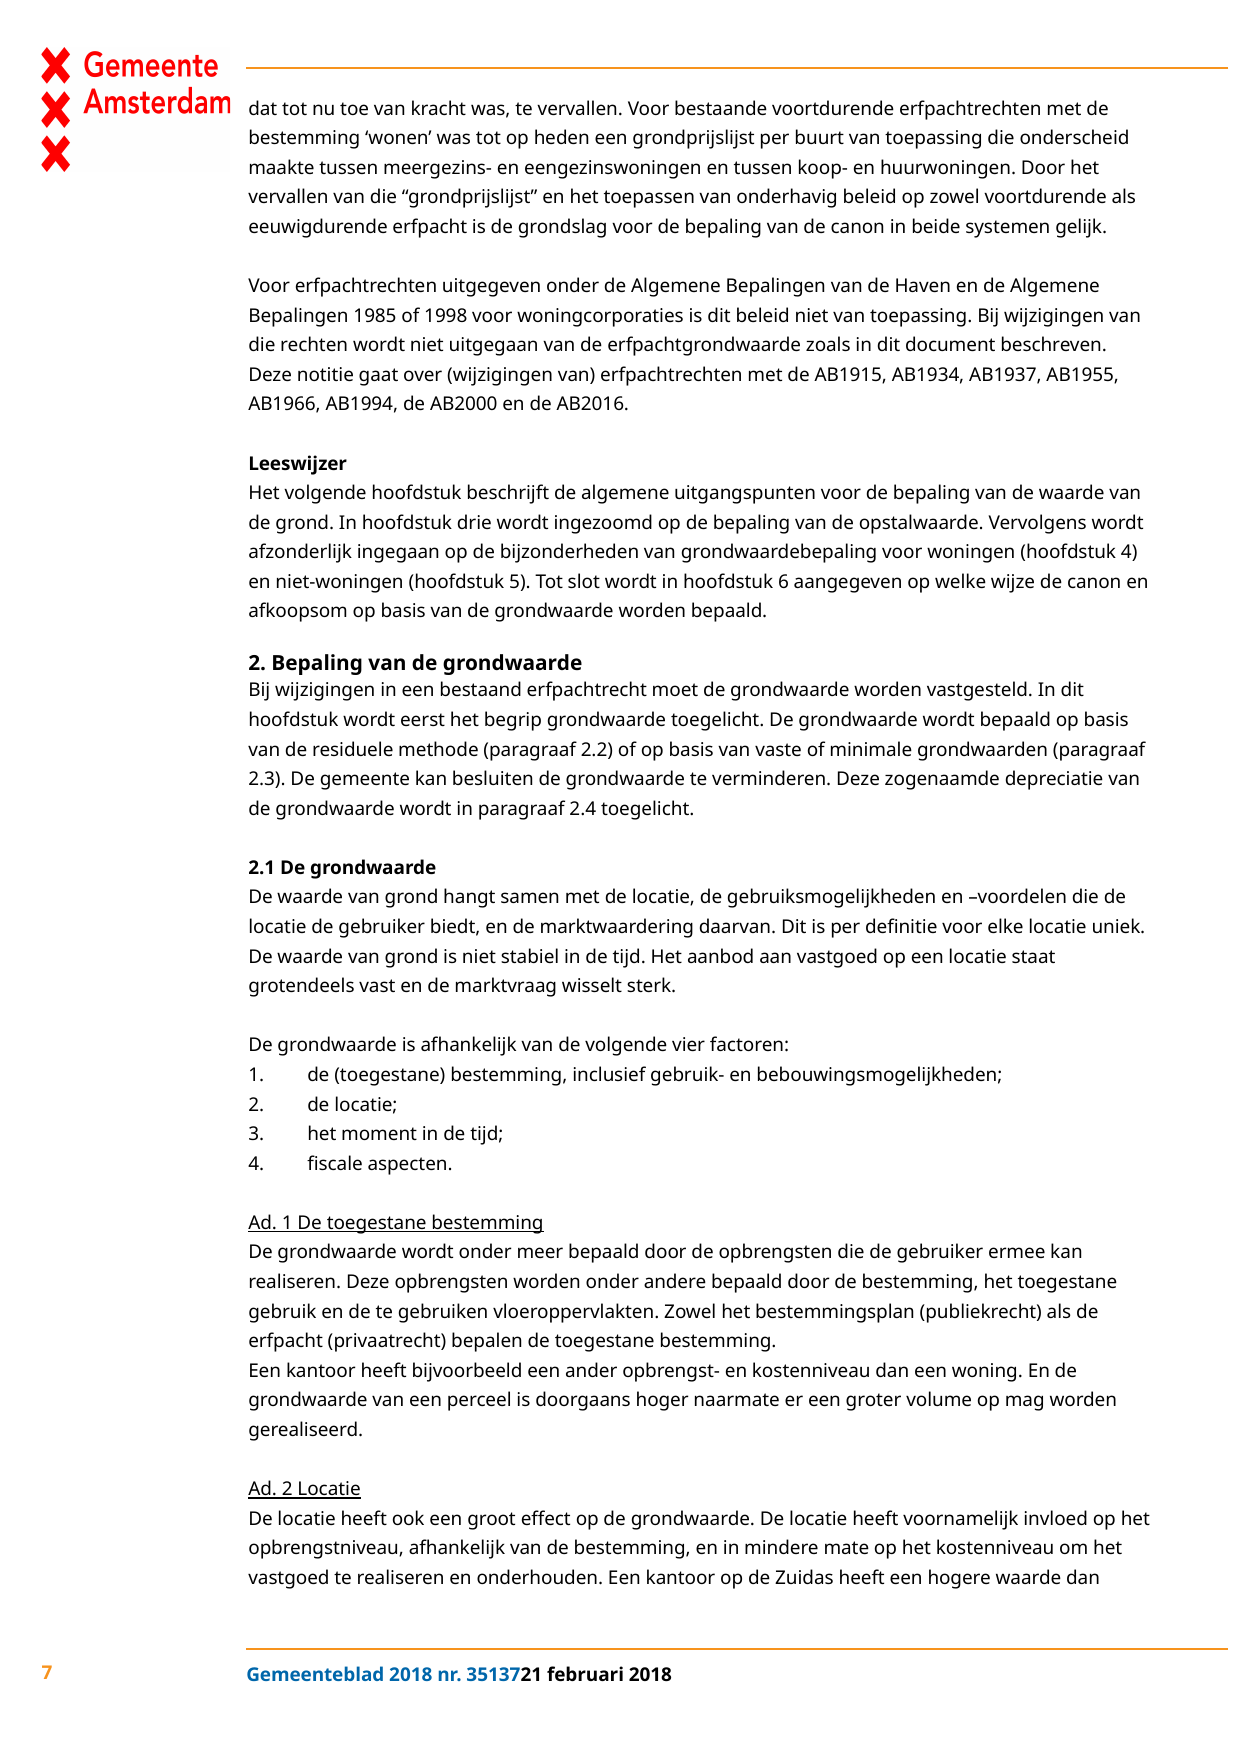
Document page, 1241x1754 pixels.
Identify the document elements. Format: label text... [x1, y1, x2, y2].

list de locatie; [248, 1091, 1152, 1116]
text Ad. 2 Locatie [248, 1475, 1152, 1501]
text De waarde van grond hangt samen met de locatie, de gebruiksmogelijkheden en –voordelen die de locatie de gebruiker biedt, en de marktwaardering daarvan. Dit is per definitie voor elke locatie uniek. De waarde van grond is niet stabiel in de tijd. Het aanbod aan vastgoed op een locatie staat grotendeels vast en de marktvraag wisselt sterk. [248, 884, 1152, 998]
text De grondwaarde is afhankelijk van de volgende vier factoren: [248, 1032, 1152, 1057]
text De grondwaarde wordt onder meer bepaald door de opbrengsten die de gebruiker ermee kan realiseren. Deze opbrengsten worden onder andere bepaald door de bestemming, het toegestane gebruik en de te gebruiken vloeroppervlakten. Zowel het bestemmingsplan (publiekrecht) als de erfpacht (privaatrecht) bepalen de toegestane bestemming. [248, 1239, 1152, 1353]
text Het volgende hoofdstuk beschrijft de algemene uitgangspunten voor de bepaling van de waarde van de grond. In hoofdstuk drie wordt ingezoomd op de bepaling van de opstalwaarde. Vervolgens wordt afzonderlijk ingegaan op de bijzonderheden van grondwaardebepaling voor woningen (hoofdstuk 4) en niet-woningen (hoofdstuk 5). Tot slot wordt in hoofdstuk 6 aangegeven op welke wijze de canon en afkoopsom op basis van de grondwaarde worden bepaald. [248, 479, 1152, 623]
list de (toegestane) bestemming, inclusief gebruik- en bebouwingsmogelijkheden; [248, 1061, 1152, 1087]
text 2.1 De grondwaarde [248, 854, 1152, 880]
text Een kantoor heeft bijvoorbeeld een ander opbrengst- en kostenniveau dan een woning. En de grondwaarde van een perceel is doorgaans hoger naarmate er een groter volume op mag worden gerealiseerd. [248, 1357, 1152, 1442]
text Leeswijzer [248, 450, 1152, 476]
text De locatie heeft ook een groot effect op de grondwaarde. De locatie heeft voornamelijk invloed op het opbrengstniveau, afhankelijk van de bestemming, en in mindere mate op het kostenniveau om het vastgoed te realiseren en onderhouden. Een kantoor op de Zuidas heeft een hogere waarde dan [248, 1505, 1152, 1590]
picture [41, 47, 231, 172]
text Ad. 1 De toegestane bestemming [248, 1209, 1152, 1235]
text 2. Bepaling van de grondwaarde [248, 648, 1152, 677]
text Bij wijzigingen in een bestaand erfpachtrecht moet de grondwaarde worden vastgesteld. In dit hoofdstuk wordt eerst het begrip grondwaarde toegelicht. De grondwaarde wordt bepaald op basis van de residuele methode (paragraaf 2.2) of op basis van vaste of minimale grondwaarden (paragraaf 2.3). De gemeente kan besluiten de grondwaarde te verminderen. Deze zogenaamde depreciatie van de grondwaarde wordt in paragraaf 2.4 toegelicht. [248, 677, 1152, 821]
list het moment in de tijd; [248, 1120, 1152, 1146]
text Voor erfpachtrechten uitgegeven onder de Algemene Bepalingen van de Haven en de Algemene Bepalingen 1985 of 1998 voor woningcorporaties is dit beleid niet van toepassing. Bij wijzigingen van die rechten wordt niet uitgegaan van de erfpachtgrondwaarde zoals in dit document beschreven. Deze notitie gaat over (wijzigingen van) erfpachtrechten met de AB1915, AB1934, AB1937, AB1955, AB1966, AB1994, de AB2000 en de AB2016. [248, 272, 1152, 416]
text dat tot nu toe van kracht was, te vervallen. Voor bestaande voortdurende erfpachtrechten met de bestemming ‘wonen’ was tot op heden een grondprijslijst per buurt van toepassing die onderscheid maakte tussen meergezins- en eengezinswoningen en tussen koop- en huurwoningen. Door het vervallen van die “grondprijslijst” en het toepassen van onderhavig beleid op zowel voortdurende als eeuwigdurende erfpacht is de grondslag voor de bepaling van de canon in beide systemen gelijk. [248, 95, 1152, 239]
list fiscale aspecten. [248, 1150, 1152, 1176]
